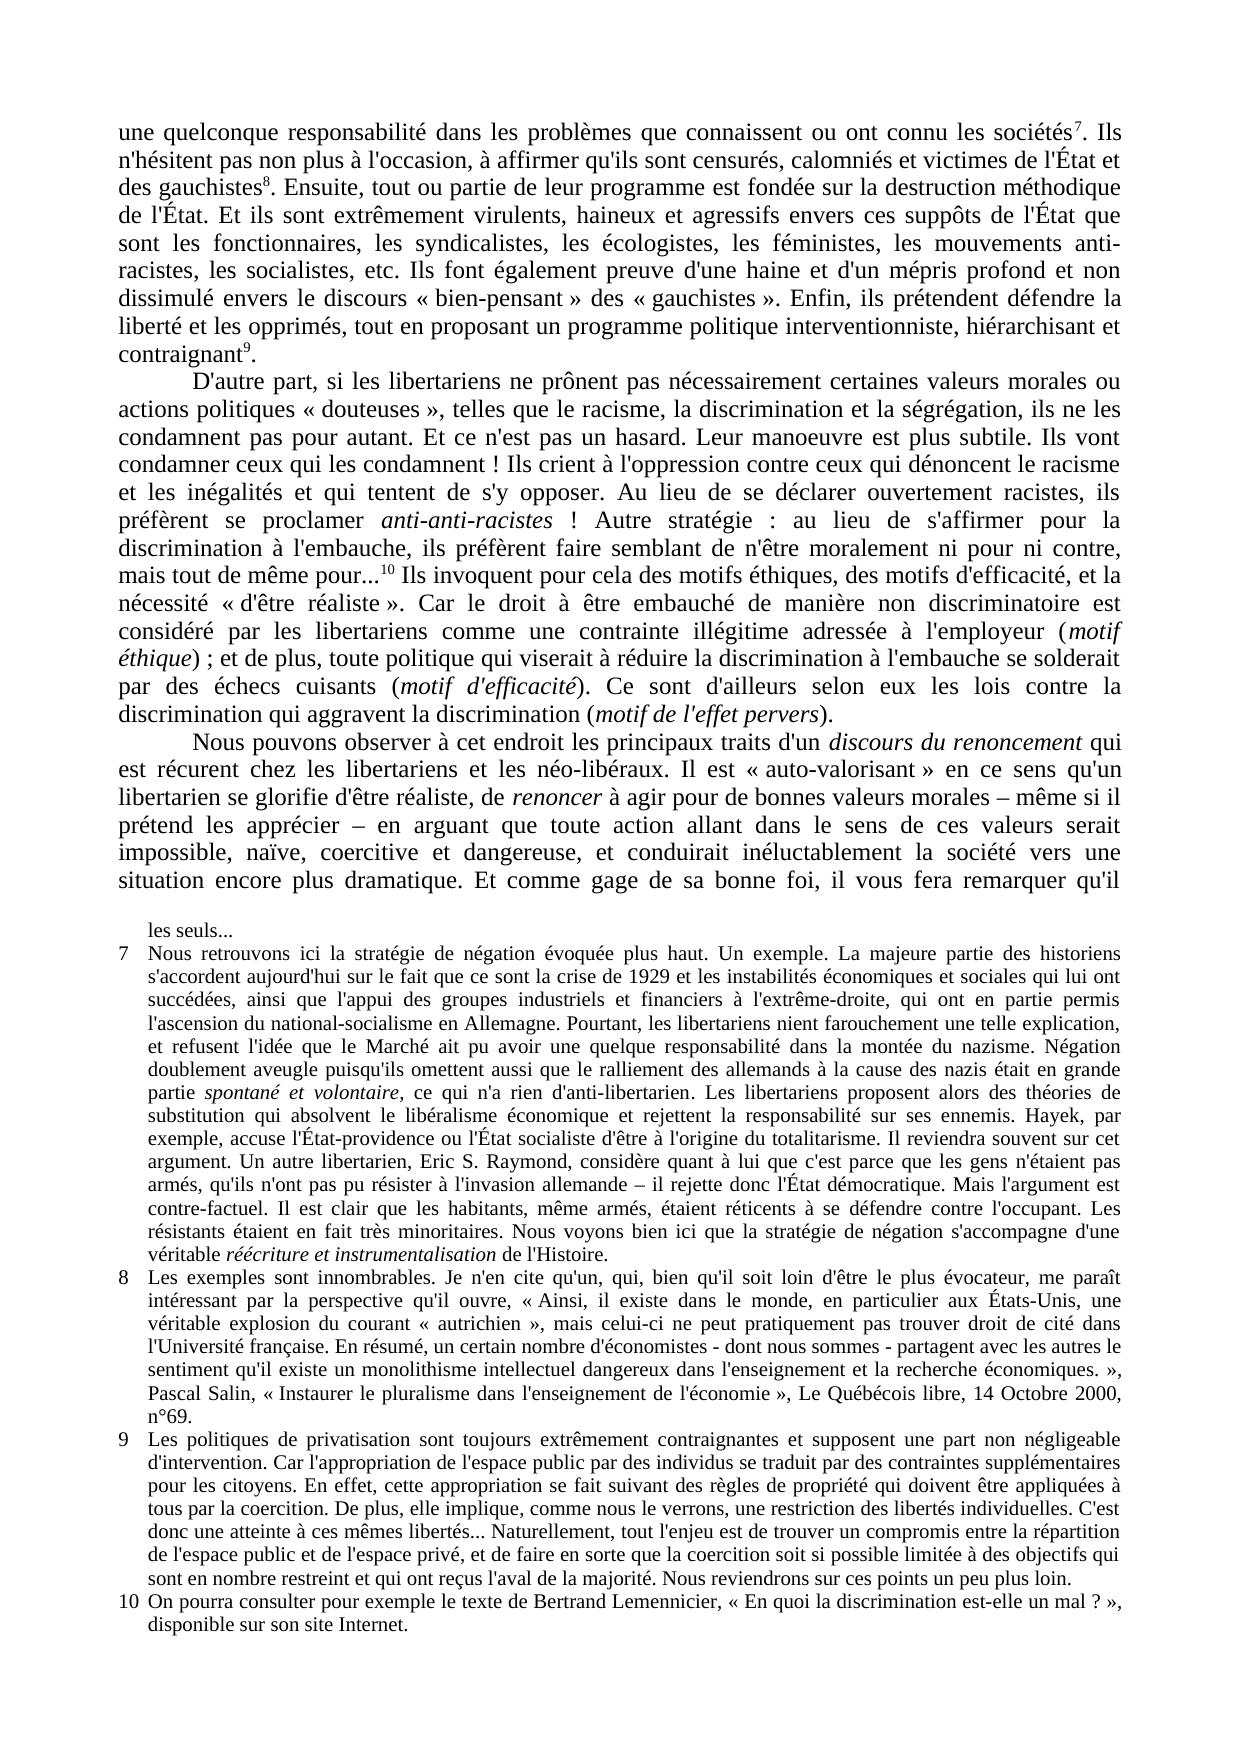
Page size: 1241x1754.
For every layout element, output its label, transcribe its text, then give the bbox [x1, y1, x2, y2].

text Les exemples sont innombrables. Je n'en cite qu'un, qui, bien qu'il soit loin d'être le plus évocateur, me paraît intéressant par la perspective qu'il ouvre, « Ainsi, il existe dans le monde, en particulier aux États-Unis, une véritable explosion du courant « autrichien », mais celui-ci ne peut pratiquement pas trouver droit de cité dans l'Université française. En résumé, un certain nombre d'économistes - dont nous sommes - partagent avec les autres le sentiment qu'il existe un monolithisme intellectuel dangereux dans l'enseignement et la recherche économiques. », Pascal Salin, « Instaurer le pluralisme dans l'enseignement de l'économie », Le Québécois libre, 14 Octobre 2000, n°69. [118, 1266, 1122, 1428]
text D'autre part, si les libertariens ne prônent pas nécessairement certaines valeurs morales ou actions politiques « douteuses », telles que le racisme, la discrimination et la ségrégation, ils ne les condamnent pas pour autant. Et ce n'est pas un hasard. Leur manoeuvre est plus subtile. Ils vont condamner ceux qui les condamnent ! Ils crient à l'oppression contre ceux qui dénoncent le racisme et les inégalités et qui tentent de s'y opposer. Au lieu de se déclarer ouvertement racistes, ils préfèrent se proclamer anti-anti-racistes ! Autre stratégie : au lieu de s'affirmer pour la discrimination à l'embauche, ils préfèrent faire semblant de n'être moralement ni pour ni contre, mais tout de même pour... Ils invoquent pour cela des motifs éthiques, des motifs d'efficacité, et la nécessité « d'être réaliste ». Car le droit à être embauché de manière non discriminatoire est considéré par les libertariens comme une contrainte illégitime adressée à l'employeur (motif éthique) ; et de plus, toute politique qui viserait à réduire la discrimination à l'embauche se solderait par des échecs cuisants (motif d'efficacité). Ce sont d'ailleurs selon eux les lois contre la discrimination qui aggravent la discrimination (motif de l'effet pervers). [118, 367, 1122, 728]
text Les politiques de privatisation sont toujours extrêmement contraignantes et supposent une part non négligeable d'intervention. Car l'appropriation de l'espace public par des individus se traduit par des contraintes supplémentaires pour les citoyens. En effet, cette appropriation se fait suivant des règles de propriété qui doivent être appliquées à tous par la coercition. De plus, elle implique, comme nous le verrons, une restriction des libertés individuelles. C'est donc une atteinte à ces mêmes libertés... Naturellement, tout l'enjeu est de trouver un compromis entre la répartition de l'espace public et de l'espace privé, et de faire en sorte que la coercition soit si possible limitée à des objectifs qui sont en nombre restreint et qui ont reçus l'aval de la majorité. Nous reviendrons sur ces points un peu plus loin. [118, 1428, 1122, 1589]
text une quelconque responsabilité dans les problèmes que connaissent ou ont connu les sociétés. Ils n'hésitent pas non plus à l'occasion, à affirmer qu'ils sont censurés, calomniés et victimes de l'État et des gauchistes. Ensuite, tout ou partie de leur programme est fondée sur la destruction méthodique de l'État. Et ils sont extrêmement virulents, haineux et agressifs envers ces suppôts de l'État que sont les fonctionnaires, les syndicalistes, les écologistes, les féministes, les mouvements anti-racistes, les socialistes, etc. Ils font également preuve d'une haine et d'un mépris profond et non dissimulé envers le discours « bien-pensant » des « gauchistes ». Enfin, ils prétendent défendre la liberté et les opprimés, tout en proposant un programme politique interventionniste, hiérarchisant et contraignant. [118, 118, 1122, 367]
text les seuls... [118, 919, 1122, 942]
text Nous retrouvons ici la stratégie de négation évoquée plus haut. Un exemple. La majeure partie des historiens s'accordent aujourd'hui sur le fait que ce sont la crise de 1929 et les instabilités économiques et sociales qui lui ont succédées, ainsi que l'appui des groupes industriels et financiers à l'extrême-droite, qui ont en partie permis l'ascension du national-socialisme en Allemagne. Pourtant, les libertariens nient farouchement une telle explication, et refusent l'idée que le Marché ait pu avoir une quelque responsabilité dans la montée du nazisme. Négation doublement aveugle puisqu'ils omettent aussi que le ralliement des allemands à la cause des nazis était en grande partie spontané et volontaire, ce qui n'a rien d'anti-libertarien. Les libertariens proposent alors des théories de substitution qui absolvent le libéralisme économique et rejettent la responsabilité sur ses ennemis. Hayek, par exemple, accuse l'État-providence ou l'État socialiste d'être à l'origine du totalitarisme. Il reviendra souvent sur cet argument. Un autre libertarien, Eric S. Raymond, considère quant à lui que c'est parce que les gens n'étaient pas armés, qu'ils n'ont pas pu résister à l'invasion allemande – il rejette donc l'État démocratique. Mais l'argument est contre-factuel. Il est clair que les habitants, même armés, étaient réticents à se défendre contre l'occupant. Les résistants étaient en fait très minoritaires. Nous voyons bien ici que la stratégie de négation s'accompagne d'une véritable réécriture et instrumentalisation de l'Histoire. [118, 942, 1122, 1266]
text On pourra consulter pour exemple le texte de Bertrand Lemennicier, « En quoi la discrimination est-elle un mal ? », disponible sur son site Internet. [118, 1589, 1122, 1636]
text Nous pouvons observer à cet endroit les principaux traits d'un discours du renoncement qui est récurent chez les libertariens et les néo-libéraux. Il est « auto-valorisant » en ce sens qu'un libertarien se glorifie d'être réaliste, de renoncer à agir pour de bonnes valeurs morales – même si il prétend les apprécier – en arguant que toute action allant dans le sens de ces valeurs serait impossible, naïve, coercitive et dangereuse, et conduirait inéluctablement la société vers une situation encore plus dramatique. Et comme gage de sa bonne foi, il vous fera remarquer qu'il [118, 728, 1122, 894]
